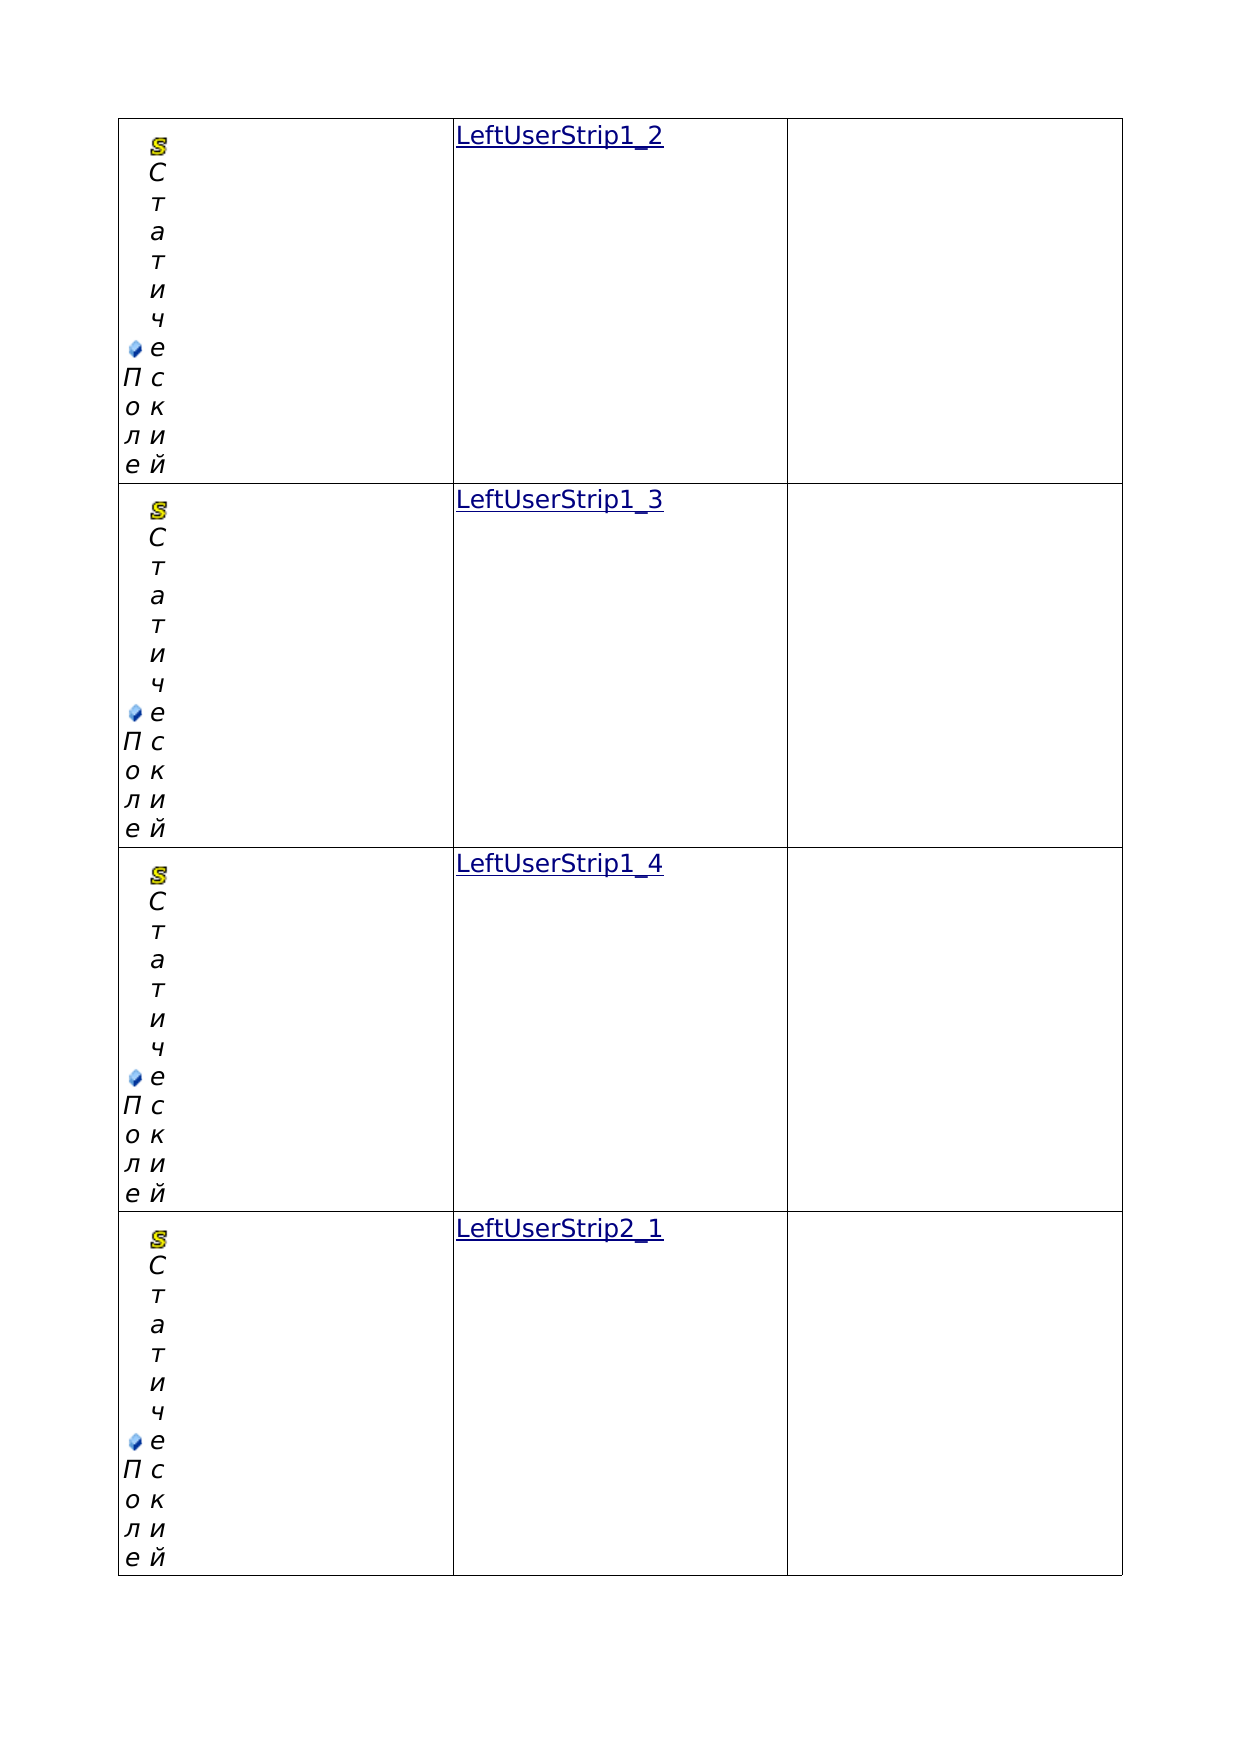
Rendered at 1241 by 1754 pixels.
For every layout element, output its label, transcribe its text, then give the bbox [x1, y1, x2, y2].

table_cell [788, 119, 1122, 482]
table_cell LeftUserStrip2_1 [454, 1212, 787, 1575]
picture [121, 1430, 146, 1456]
picture [121, 337, 146, 363]
table_cell [119, 484, 453, 847]
table_cell [119, 848, 453, 1211]
picture [121, 702, 146, 727]
table_cell [788, 848, 1122, 1211]
picture [146, 862, 172, 888]
table_cell [788, 1212, 1122, 1575]
picture [121, 1066, 146, 1092]
table_cell [119, 119, 453, 482]
picture [146, 133, 172, 159]
table_cell LeftUserStrip1_2 [454, 119, 787, 482]
table_cell LeftUserStrip1_4 [454, 848, 787, 1211]
picture [146, 497, 172, 523]
table_cell [788, 484, 1122, 847]
picture [146, 1226, 172, 1252]
table_cell [119, 1212, 453, 1575]
table_cell LeftUserStrip1_3 [454, 484, 787, 847]
